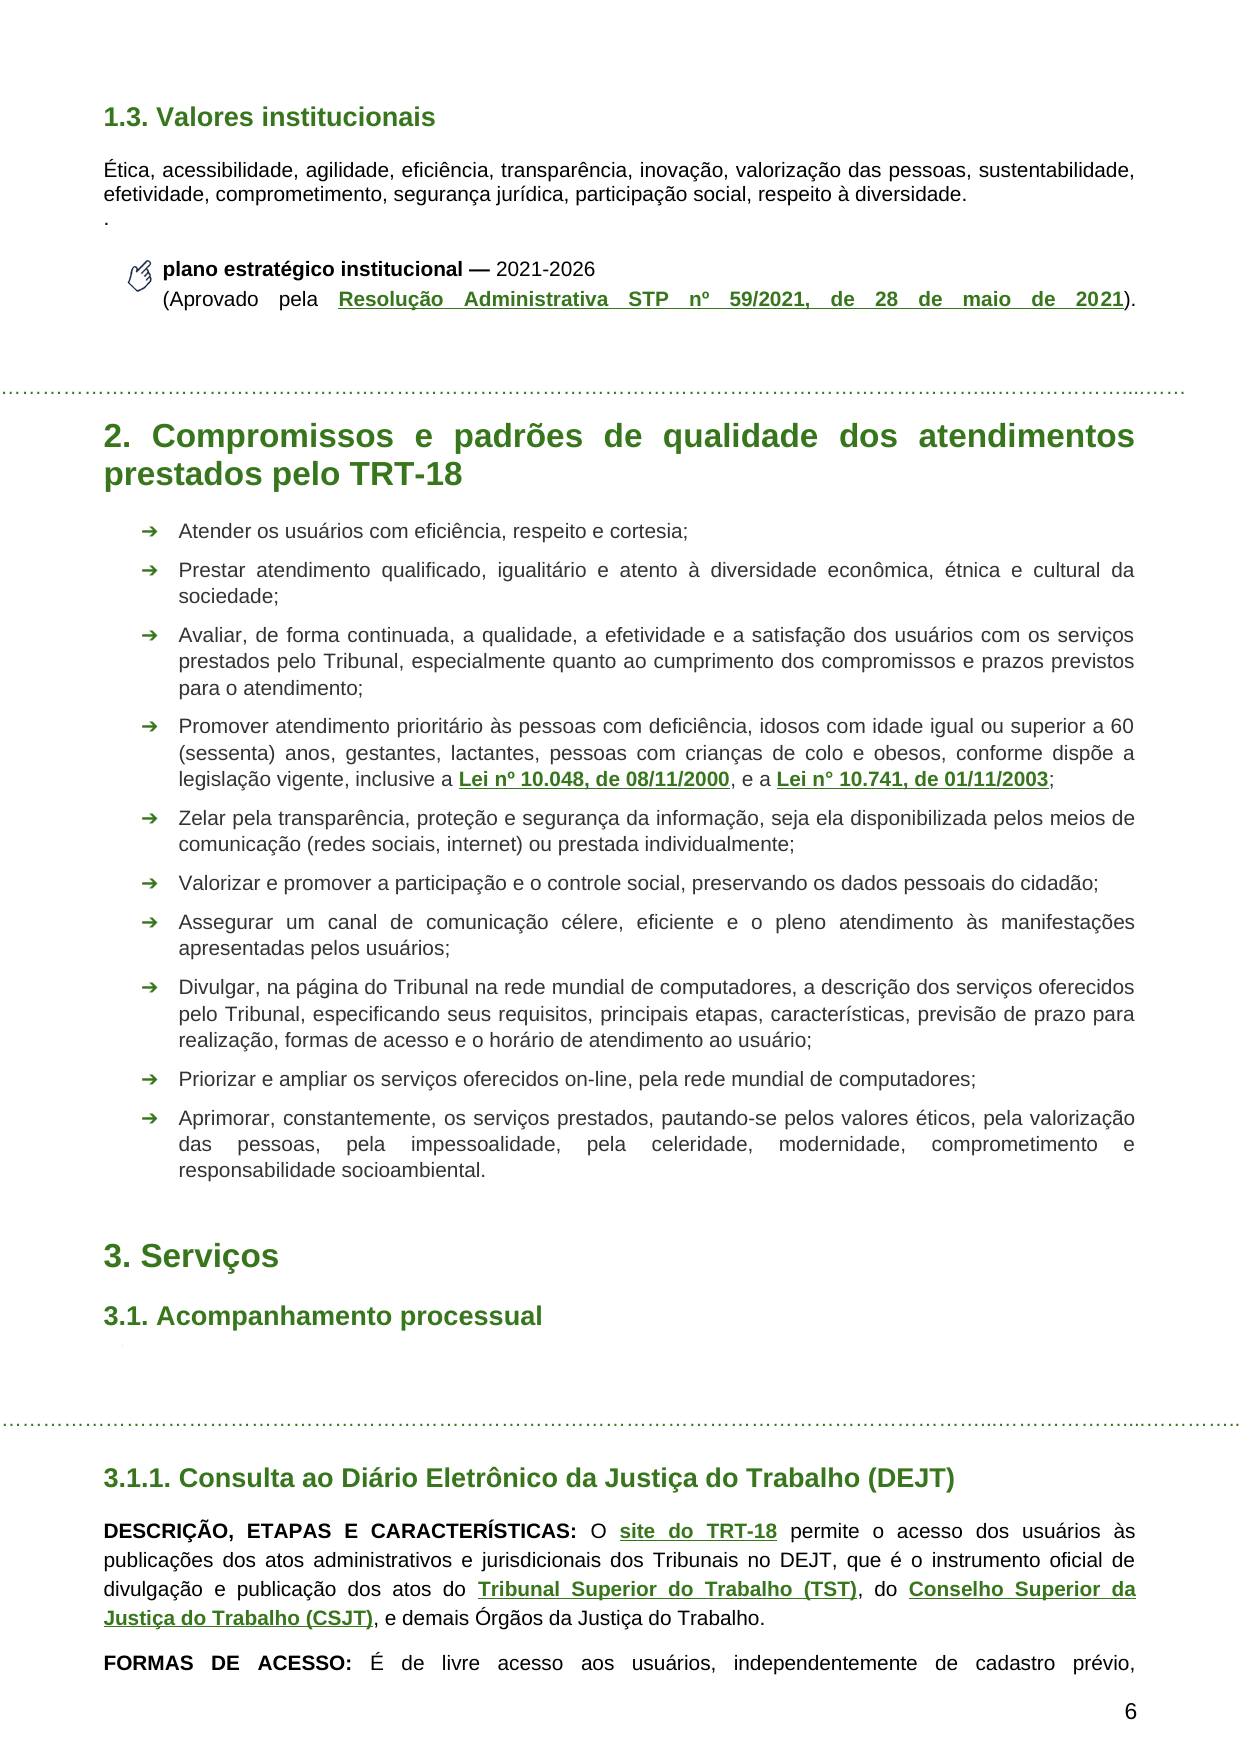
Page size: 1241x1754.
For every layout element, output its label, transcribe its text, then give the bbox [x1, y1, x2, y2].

subtitle 3.1. Acompanhamento processual [103, 1300, 1136, 1331]
list Valorizar e promover a participação e o controle social, preservando os dados pessoais do cidadão; [141, 871, 1136, 895]
text Ética, acessibilidade, agilidade, eficiência, transparência, inovação, valorização das pessoas, sustentabilidade, efetividade, comprometimento, segurança jurídica, participação social, respeito à diversidade. [103, 158, 1136, 206]
text . [103, 206, 1136, 229]
text ……………………………………………………………………………………………………………………………...………………....…… [0, 375, 1240, 399]
subtitle 1.3. Valores institucionais [103, 101, 1136, 133]
list Divulgar, na página do Tribunal na rede mundial de computadores, a descrição dos serviços oferecidos pelo Tribunal, especificando seus requisitos, principais etapas, características, previsão de prazo para realização, formas de acesso e o horário de atendimento ao usuário; [141, 975, 1136, 1052]
text ……………………………………………………………………………………………………………………………...………………....………….. [0, 1407, 1240, 1431]
list Prestar atendimento qualificado, igualitário e atento à diversidade econômica, étnica e cultural da sociedade; [141, 557, 1136, 608]
text FORMAS DE ACESSO: É de livre acesso aos usuários, independentemente de cadastro prévio, [103, 1651, 1136, 1675]
list Assegurar um canal de comunicação célere, eficiente e o pleno atendimento às manifestações apresentadas pelos usuários; [141, 910, 1136, 960]
text DESCRIÇÃO, ETAPAS E CARACTERÍSTICAS: O site do TRT-18 permite o acesso dos usuários às publicações dos atos administrativos e jurisdicionais dos Tribunais no DEJT, que é o instrumento oficial de divulgação e publicação dos atos do Tribunal Superior do Trabalho (TST), do Conselho Superior da Justiça do Trabalho (CSJT), e demais Órgãos da Justiça do Trabalho. [103, 1519, 1136, 1629]
list Priorizar e ampliar os serviços oferecidos on-line, pela rede mundial de computadores; [141, 1067, 1136, 1091]
subtitle 3.1.1. Consulta ao Diário Eletrônico da Justiça do Trabalho (DEJT) [103, 1462, 1136, 1493]
list Aprimorar, constantemente, os serviços prestados, pautando-se pelos valores éticos, pela valorização das pessoas, pela impessoalidade, pela celeridade, modernidade, comprometimento e responsabilidade socioambiental. [141, 1105, 1136, 1182]
subtitle 2. Compromissos e padrões de qualidade dos atendimentos prestados pelo TRT-18 [103, 416, 1136, 493]
picture [122, 255, 161, 294]
list Promover atendimento prioritário às pessoas com deficiência, idosos com idade igual ou superior a 60 (sessenta) anos, gestantes, lactantes, pessoas com crianças de colo e obesos, conforme dispõe a legislação vigente, inclusive a Lei nº 10.048, de 08/11/2000, e a Lei n° 10.741, de 01/11/2003; [141, 714, 1136, 791]
list Avaliar, de forma continuada, a qualidade, a efetividade e a satisfação dos usuários com os serviços prestados pelo Tribunal, especialmente quanto ao cumprimento dos compromissos e prazos previstos para o atendimento; [141, 623, 1136, 699]
text (Aprovado pela Resolução Administrativa STP nº 59/2021, de 28 de maio de 2021). [162, 287, 1136, 358]
subtitle 3. Serviços [103, 1236, 1136, 1274]
list Zelar pela transparência, proteção e segurança da informação, seja ela disponibilizada pelos meios de comunicação (redes sociais, internet) ou prestada individualmente; [141, 806, 1136, 856]
text plano estratégico institucional — 2021-2026 [162, 256, 1136, 280]
list Atender os usuários com eficiência, respeito e cortesia; [141, 518, 1136, 542]
